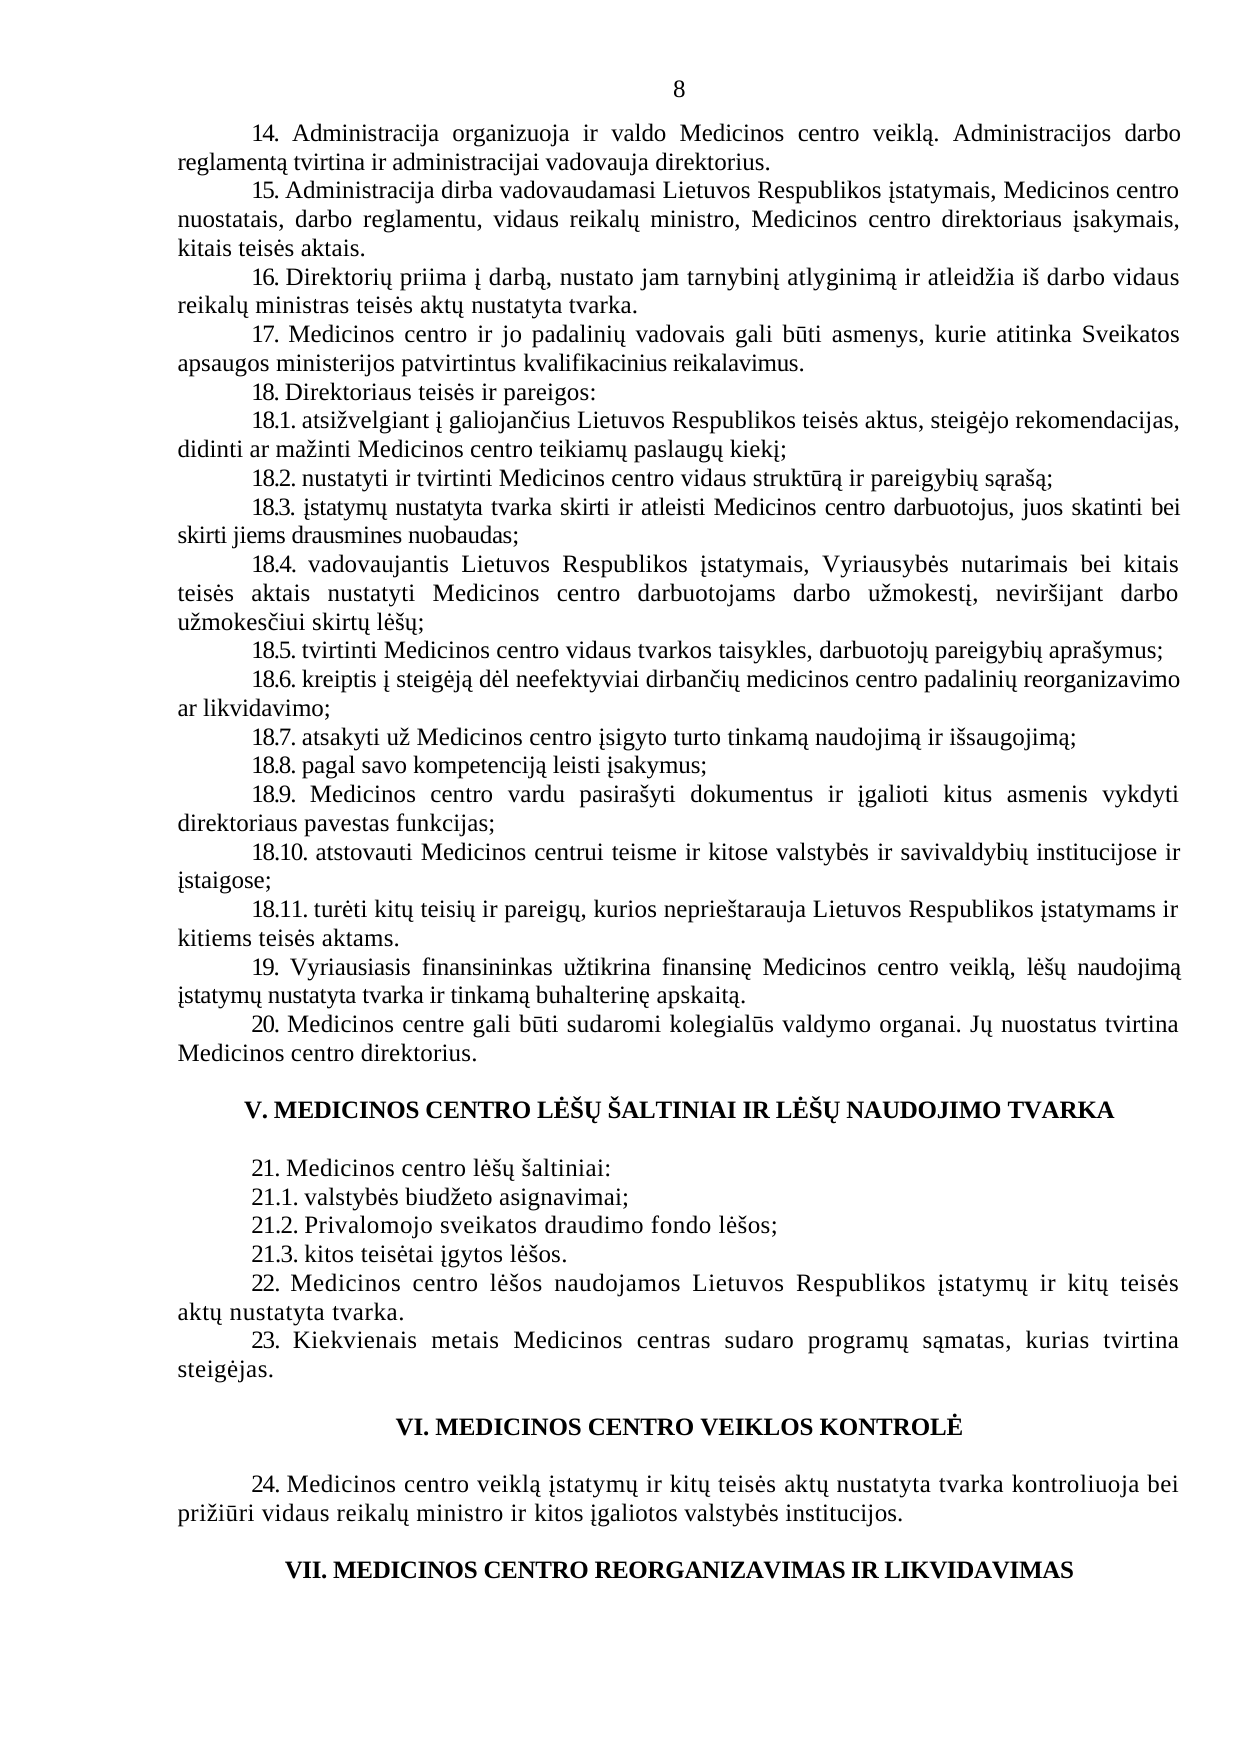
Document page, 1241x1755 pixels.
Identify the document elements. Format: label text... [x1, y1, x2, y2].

text 23. Kiekvienais metais Medicinos centras sudaro programų sąmatas, kurias tvirtina steigėjas. [177, 1326, 1181, 1383]
text 16. Direktorių priima į darbą, nustato jam tarnybinį atlyginimą ir atleidžia iš darbo vidaus reikalų ministras teisės aktų nustatyta tvarka. [177, 262, 1181, 319]
text 18.2. nustatyti ir tvirtinti Medicinos centro vidaus struktūrą ir pareigybių sąrašą; [177, 463, 1181, 492]
text VII. MEDICINOS CENTRO REORGANIZAVIMAS IR LIKVIDAVIMAS [177, 1556, 1181, 1584]
text 14. Administracija organizuoja ir valdo Medicinos centro veiklą. Administracijos darbo reglamentą tvirtina ir administracijai vadovauja direktorius. [177, 118, 1181, 176]
text 18.8. pagal savo kompetenciją leisti įsakymus; [177, 751, 1181, 779]
text 18.9. Medicinos centro vardu pasirašyti dokumentus ir įgalioti kitus asmenis vykdyti direktoriaus pavestas funkcijas; [177, 779, 1181, 837]
text 18.10. atstovauti Medicinos centrui teisme ir kitose valstybės ir savivaldybių institucijose ir įstaigose; [177, 837, 1181, 894]
text 20. Medicinos centre gali būti sudaromi kolegialūs valdymo organai. Jų nuostatus tvirtina Medicinos centro direktorius. [177, 1009, 1181, 1067]
text 21.2. Privalomojo sveikatos draudimo fondo lėšos; [177, 1211, 1181, 1239]
text 15. Administracija dirba vadovaudamasi Lietuvos Respublikos įstatymais, Medicinos centro nuostatais, darbo reglamentu, vidaus reikalų ministro, Medicinos centro direktoriaus įsakymais, kitais teisės aktais. [177, 176, 1181, 262]
text 18.7. atsakyti už Medicinos centro įsigyto turto tinkamą naudojimą ir išsaugojimą; [177, 722, 1181, 751]
text 21. Medicinos centro lėšų šaltiniai: [177, 1153, 1181, 1182]
text 18.1. atsižvelgiant į galiojančius Lietuvos Respublikos teisės aktus, steigėjo rekomendacijas, didinti ar mažinti Medicinos centro teikiamų paslaugų kiekį; [177, 406, 1181, 463]
text 18.11. turėti kitų teisių ir pareigų, kurios neprieštarauja Lietuvos Respublikos įstatymams ir kitiems teisės aktams. [177, 894, 1181, 952]
text 18.4. vadovaujantis Lietuvos Respublikos įstatymais, Vyriausybės nutarimais bei kitais teisės aktais nustatyti Medicinos centro darbuotojams darbo užmokestį, neviršijant darbo užmokesčiui skirtų lėšų; [177, 549, 1181, 636]
text 19. Vyriausiasis finansininkas užtikrina finansinę Medicinos centro veiklą, lėšų naudojimą įstatymų nustatyta tvarka ir tinkamą buhalterinę apskaitą. [177, 952, 1181, 1009]
text 18.3. įstatymų nustatyta tvarka skirti ir atleisti Medicinos centro darbuotojus, juos skatinti bei skirti jiems drausmines nuobaudas; [177, 492, 1181, 549]
text VI. MEDICINOS CENTRO VEIKLOS KONTROLĖ [177, 1412, 1181, 1441]
text 18.5. tvirtinti Medicinos centro vidaus tvarkos taisykles, darbuotojų pareigybių aprašymus; [177, 636, 1181, 664]
text 24. Medicinos centro veiklą įstatymų ir kitų teisės aktų nustatyta tvarka kontroliuoja bei prižiūri vidaus reikalų ministro ir kitos įgaliotos valstybės institucijos. [177, 1469, 1181, 1527]
text 21.1. valstybės biudžeto asignavimai; [177, 1182, 1181, 1211]
text 17. Medicinos centro ir jo padalinių vadovais gali būti asmenys, kurie atitinka Sveikatos apsaugos ministerijos patvirtintus kvalifikacinius reikalavimus. [177, 319, 1181, 377]
text V. MEDICINOS CENTRO LĖŠŲ ŠALTINIAI IR LĖŠŲ NAUDOJIMO TVARKA [177, 1096, 1181, 1124]
text 21.3. kitos teisėtai įgytos lėšos. [177, 1239, 1181, 1268]
text 22. Medicinos centro lėšos naudojamos Lietuvos Respublikos įstatymų ir kitų teisės aktų nustatyta tvarka. [177, 1268, 1181, 1326]
text 18.6. kreiptis į steigėją dėl neefektyviai dirbančių medicinos centro padalinių reorganizavimo ar likvidavimo; [177, 664, 1181, 722]
text 18. Direktoriaus teisės ir pareigos: [177, 377, 1181, 406]
